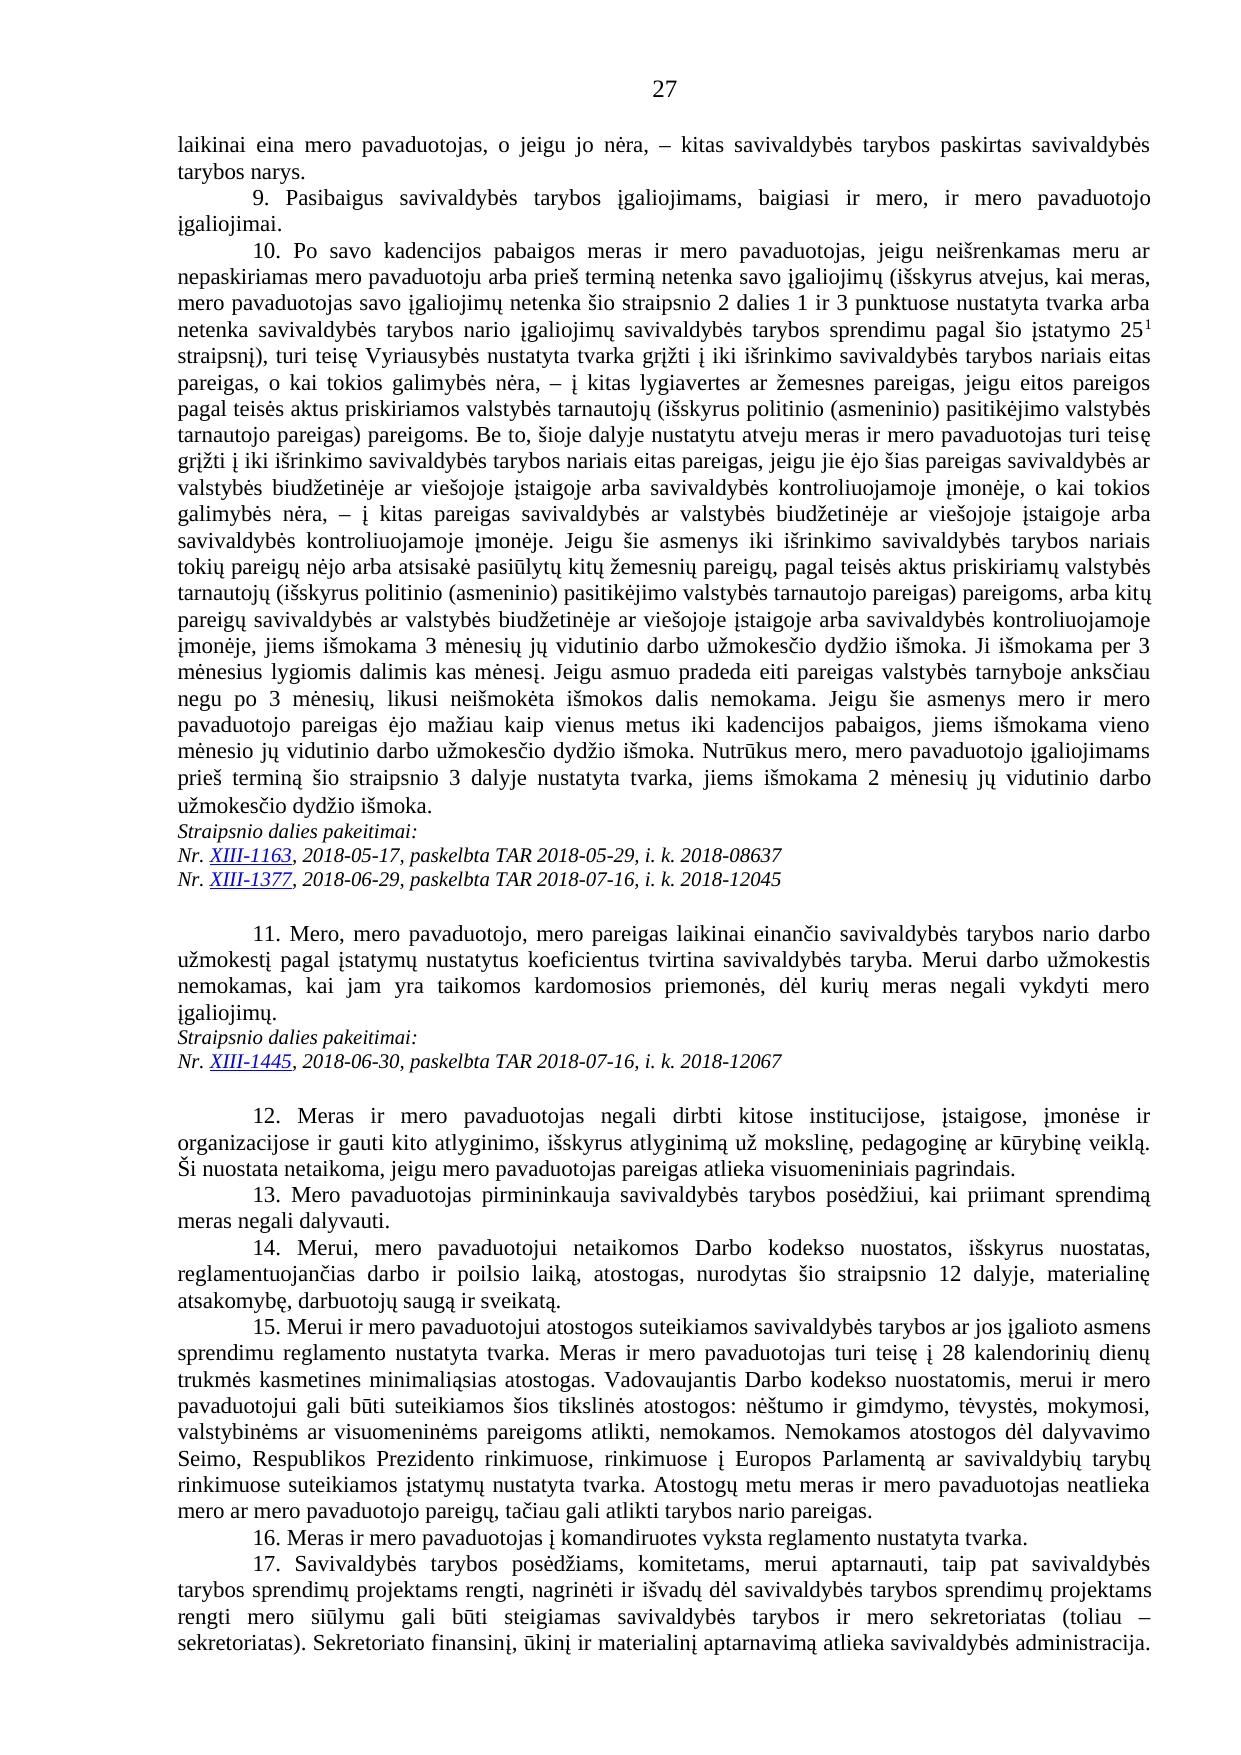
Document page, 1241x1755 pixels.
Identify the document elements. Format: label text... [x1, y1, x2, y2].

text Nr. XIII-1163, 2018-05-17, paskelbta TAR 2018-05-29, i. k. 2018-08637 [177, 843, 1152, 867]
text 17. Savivaldybės tarybos posėdžiams, komitetams, merui aptarnauti, taip pat savivaldybės tarybos sprendimų projektams rengti, nagrinėti ir išvadų dėl savivaldybės tarybos sprendimų projektams rengti mero siūlymu gali būti steigiamas savivaldybės tarybos ir mero sekretoriatas (toliau – sekretoriatas). Sekretoriato finansinį, ūkinį ir materialinį aptarnavimą atlieka savivaldybės administracija. [177, 1550, 1152, 1656]
text Nr. XIII-1377, 2018-06-29, paskelbta TAR 2018-07-16, i. k. 2018-12045 [177, 867, 1152, 891]
text laikinai eina mero pavaduotojas, o jeigu jo nėra, – kitas savivaldybės tarybos paskirtas savivaldybės tarybos narys. [177, 131, 1152, 184]
text 15. Merui ir mero pavaduotojui atostogos suteikiamos savivaldybės tarybos ar jos įgalioto asmens sprendimu reglamento nustatyta tvarka. Meras ir mero pavaduotojas turi teisę į 28 kalendorinių dienų trukmės kasmetines minimaliąsias atostogas. Vadovaujantis Darbo kodekso nuostatomis, merui ir mero pavaduotojui gali būti suteikiamos šios tikslinės atostogos: nėštumo ir gimdymo, tėvystės, mokymosi, valstybinėms ar visuomeninėms pareigoms atlikti, nemokamos. Nemokamos atostogos dėl dalyvavimo Seimo, Respublikos Prezidento rinkimuose, rinkimuose į Europos Parlamentą ar savivaldybių tarybų rinkimuose suteikiamos įstatymų nustatyta tvarka. Atostogų metu meras ir mero pavaduotojas neatlieka mero ar mero pavaduotojo pareigų, tačiau gali atlikti tarybos nario pareigas. [177, 1313, 1152, 1524]
text Straipsnio dalies pakeitimai: [177, 1025, 1152, 1049]
text 13. Mero pavaduotojas pirmininkauja savivaldybės tarybos posėdžiui, kai priimant sprendimą meras negali dalyvauti. [177, 1181, 1152, 1234]
text 12. Meras ir mero pavaduotojas negali dirbti kitose institucijose, įstaigose, įmonėse ir organizacijose ir gauti kito atlyginimo, išskyrus atlyginimą už mokslinę, pedagoginę ar kūrybinę veiklą. Ši nuostata netaikoma, jeigu mero pavaduotojas pareigas atlieka visuomeniniais pagrindais. [177, 1102, 1152, 1181]
text 14. Merui, mero pavaduotojui netaikomos Darbo kodekso nuostatos, išskyrus nuostatas, reglamentuojančias darbo ir poilsio laiką, atostogas, nurodytas šio straipsnio 12 dalyje, materialinę atsakomybę, darbuotojų saugą ir sveikatą. [177, 1234, 1152, 1313]
text 10. Po savo kadencijos pabaigos meras ir mero pavaduotojas, jeigu neišrenkamas meru ar nepaskiriamas mero pavaduotoju arba prieš terminą netenka savo įgaliojimų (išskyrus atvejus, kai meras, mero pavaduotojas savo įgaliojimų netenka šio straipsnio 2 dalies 1 ir 3 punktuose nustatyta tvarka arba netenka savivaldybės tarybos nario įgaliojimų savivaldybės tarybos sprendimu pagal šio įstatymo 251 straipsnį), turi teisę Vyriausybės nustatyta tvarka grįžti į iki išrinkimo savivaldybės tarybos nariais eitas pareigas, o kai tokios galimybės nėra, – į kitas lygiavertes ar žemesnes pareigas, jeigu eitos pareigos pagal teisės aktus priskiriamos valstybės tarnautojų (išskyrus politinio (asmeninio) pasitikėjimo valstybės tarnautojo pareigas) pareigoms. Be to, šioje dalyje nustatytu atveju meras ir mero pavaduotojas turi teisę grįžti į iki išrinkimo savivaldybės tarybos nariais eitas pareigas, jeigu jie ėjo šias pareigas savivaldybės ar valstybės biudžetinėje ar viešojoje įstaigoje arba savivaldybės kontroliuojamoje įmonėje, o kai tokios galimybės nėra, – į kitas pareigas savivaldybės ar valstybės biudžetinėje ar viešojoje įstaigoje arba savivaldybės kontroliuojamoje įmonėje. Jeigu šie asmenys iki išrinkimo savivaldybės tarybos nariais tokių pareigų nėjo arba atsisakė pasiūlytų kitų žemesnių pareigų, pagal teisės aktus priskiriamų valstybės tarnautojų (išskyrus politinio (asmeninio) pasitikėjimo valstybės tarnautojo pareigas) pareigoms, arba kitų pareigų savivaldybės ar valstybės biudžetinėje ar viešojoje įstaigoje arba savivaldybės kontroliuojamoje įmonėje, jiems išmokama 3 mėnesių jų vidutinio darbo užmokesčio dydžio išmoka. Ji išmokama per 3 mėnesius lygiomis dalimis kas mėnesį. Jeigu asmuo pradeda eiti pareigas valstybės tarnyboje anksčiau negu po 3 mėnesių, likusi neišmokėta išmokos dalis nemokama. Jeigu šie asmenys mero ir mero pavaduotojo pareigas ėjo mažiau kaip vienus metus iki kadencijos pabaigos, jiems išmokama vieno mėnesio jų vidutinio darbo užmokesčio dydžio išmoka. Nutrūkus mero, mero pavaduotojo įgaliojimams prieš terminą šio straipsnio 3 dalyje nustatyta tvarka, jiems išmokama 2 mėnesių jų vidutinio darbo užmokesčio dydžio išmoka. [177, 237, 1152, 819]
text 9. Pasibaigus savivaldybės tarybos įgaliojimams, baigiasi ir mero, ir mero pavaduotojo įgaliojimai. [177, 184, 1152, 237]
text 16. Meras ir mero pavaduotojas į komandiruotes vyksta reglamento nustatyta tvarka. [177, 1524, 1152, 1550]
text 11. Mero, mero pavaduotojo, mero pareigas laikinai einančio savivaldybės tarybos nario darbo užmokestį pagal įstatymų nustatytus koeficientus tvirtina savivaldybės taryba. Merui darbo užmokestis nemokamas, kai jam yra taikomos kardomosios priemonės, dėl kurių meras negali vykdyti mero įgaliojimų. [177, 920, 1152, 1025]
text Straipsnio dalies pakeitimai: [177, 819, 1152, 843]
text Nr. XIII-1445, 2018-06-30, paskelbta TAR 2018-07-16, i. k. 2018-12067 [177, 1049, 1152, 1073]
